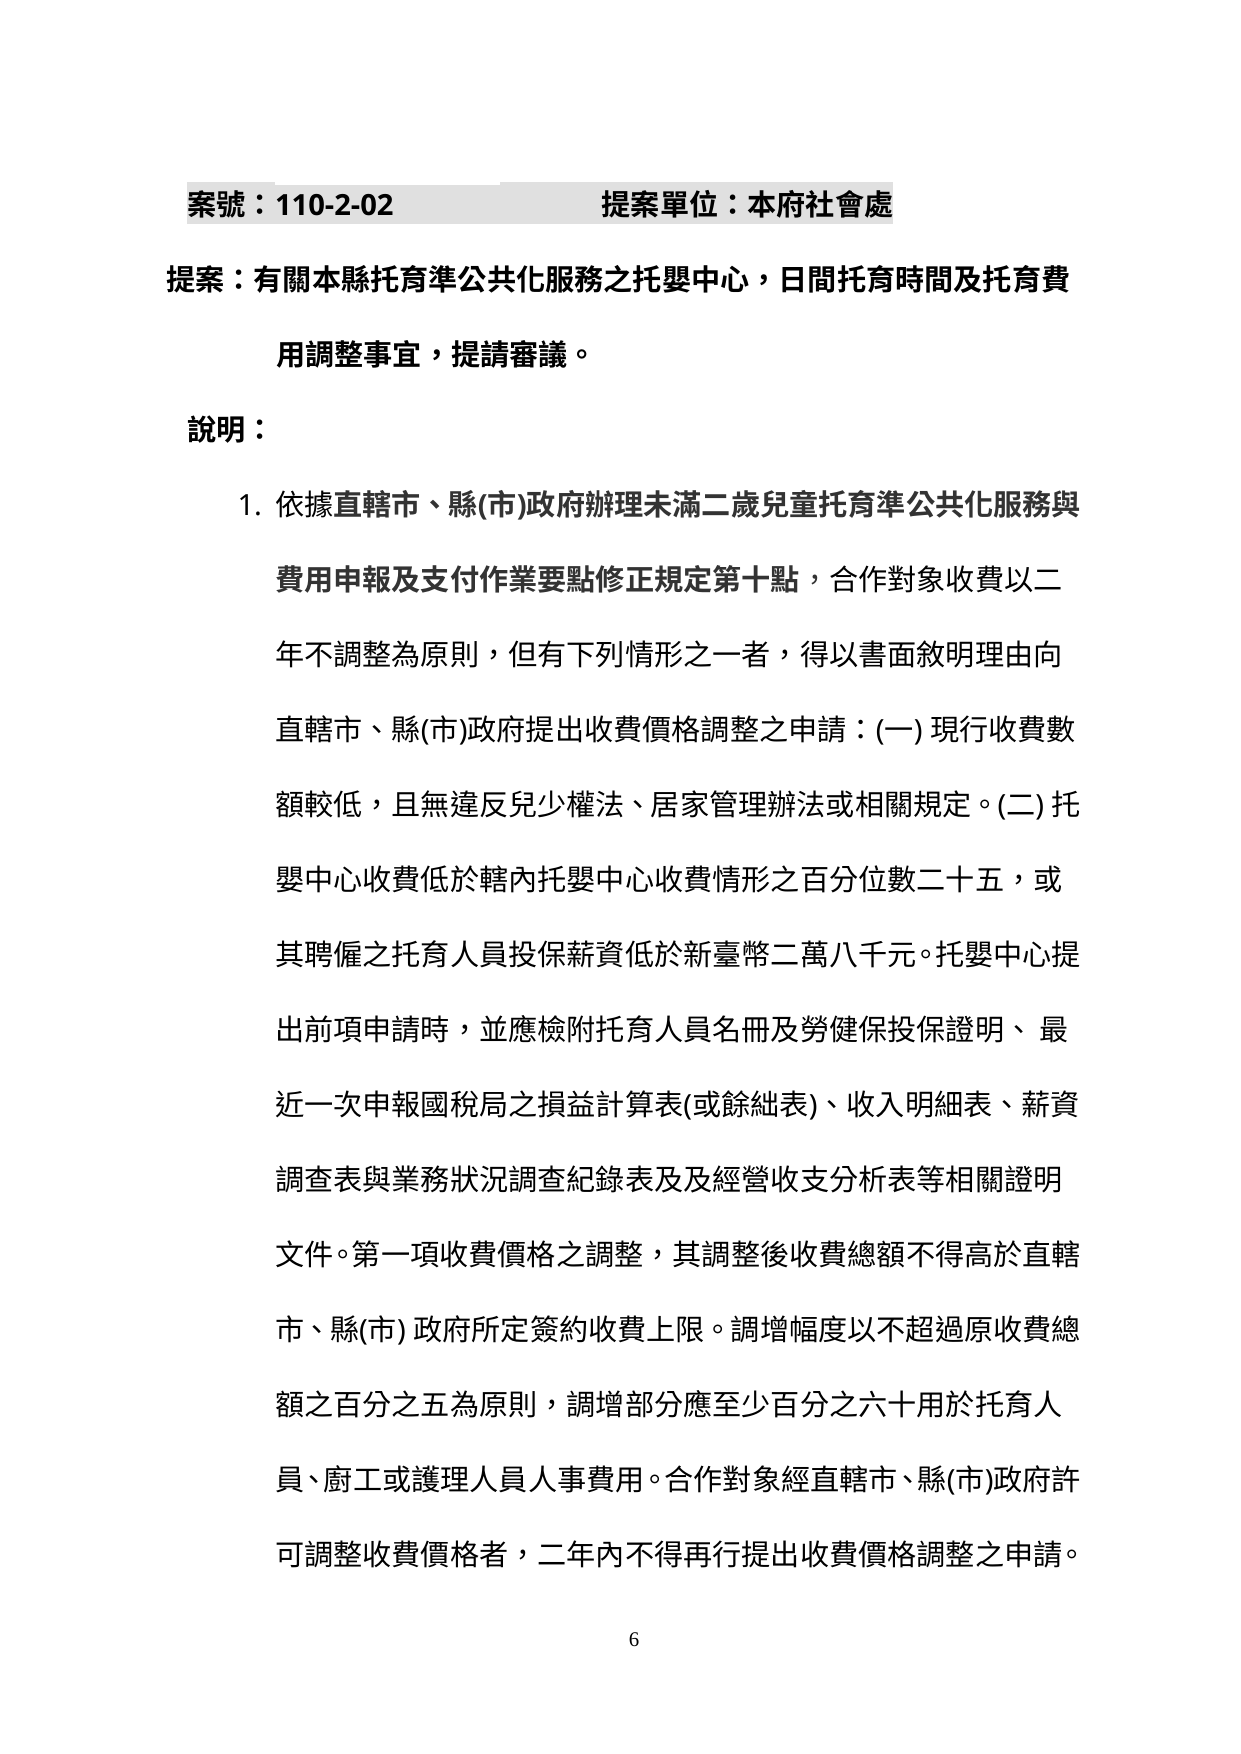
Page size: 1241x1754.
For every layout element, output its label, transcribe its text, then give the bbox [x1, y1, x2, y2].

list 依據直轄市、縣(市)政府辦理未滿二歲兒童托育準公共化服務與費用申報及支付作業要點修正規定第十點，合作對象收費以二年不調整為原則，但有下列情形之一者，得以書面敘明理由向直轄市、縣(市)政府提出收費價格調整之申請：(一) 現行收費數額較低，且無違反兒少權法、居家管理辦法或相關規定。(二) 托嬰中心收費低於轄內托嬰中心收費情形之百分位數二十五，或其聘僱之托育人員投保薪資低於新臺幣二萬八千元。托嬰中心提出前項申請時，並應檢附托育人員名冊及勞健保投保證明、 最近一次申報國稅局之損益計算表(或餘絀表)、收入明細表、薪資調查表與業務狀況調查紀錄表及及經營收支分析表等相關證明文件。第一項收費價格之調整，其調整後收費總額不得高於直轄市、縣(市) 政府所定簽約收費上限。調增幅度以不超過原收費總額之百分之五為原則，調增部分應至少百分之六十用於托育人員、廚工或護理人員人事費用。合作對象經直轄市、縣(市)政府許可調整收費價格者，二年內不得再行提出收費價格調整之申請。合先敘明。 [237, 466, 1081, 1591]
text 說明： [187, 391, 1081, 466]
text 案號：110-2-02 提案單位：本府社會處 [187, 166, 1081, 241]
text 提案：有關本縣托育準公共化服務之托嬰中心，日間托育時間及托育費用調整事宜，提請審議。 [143, 241, 1081, 391]
